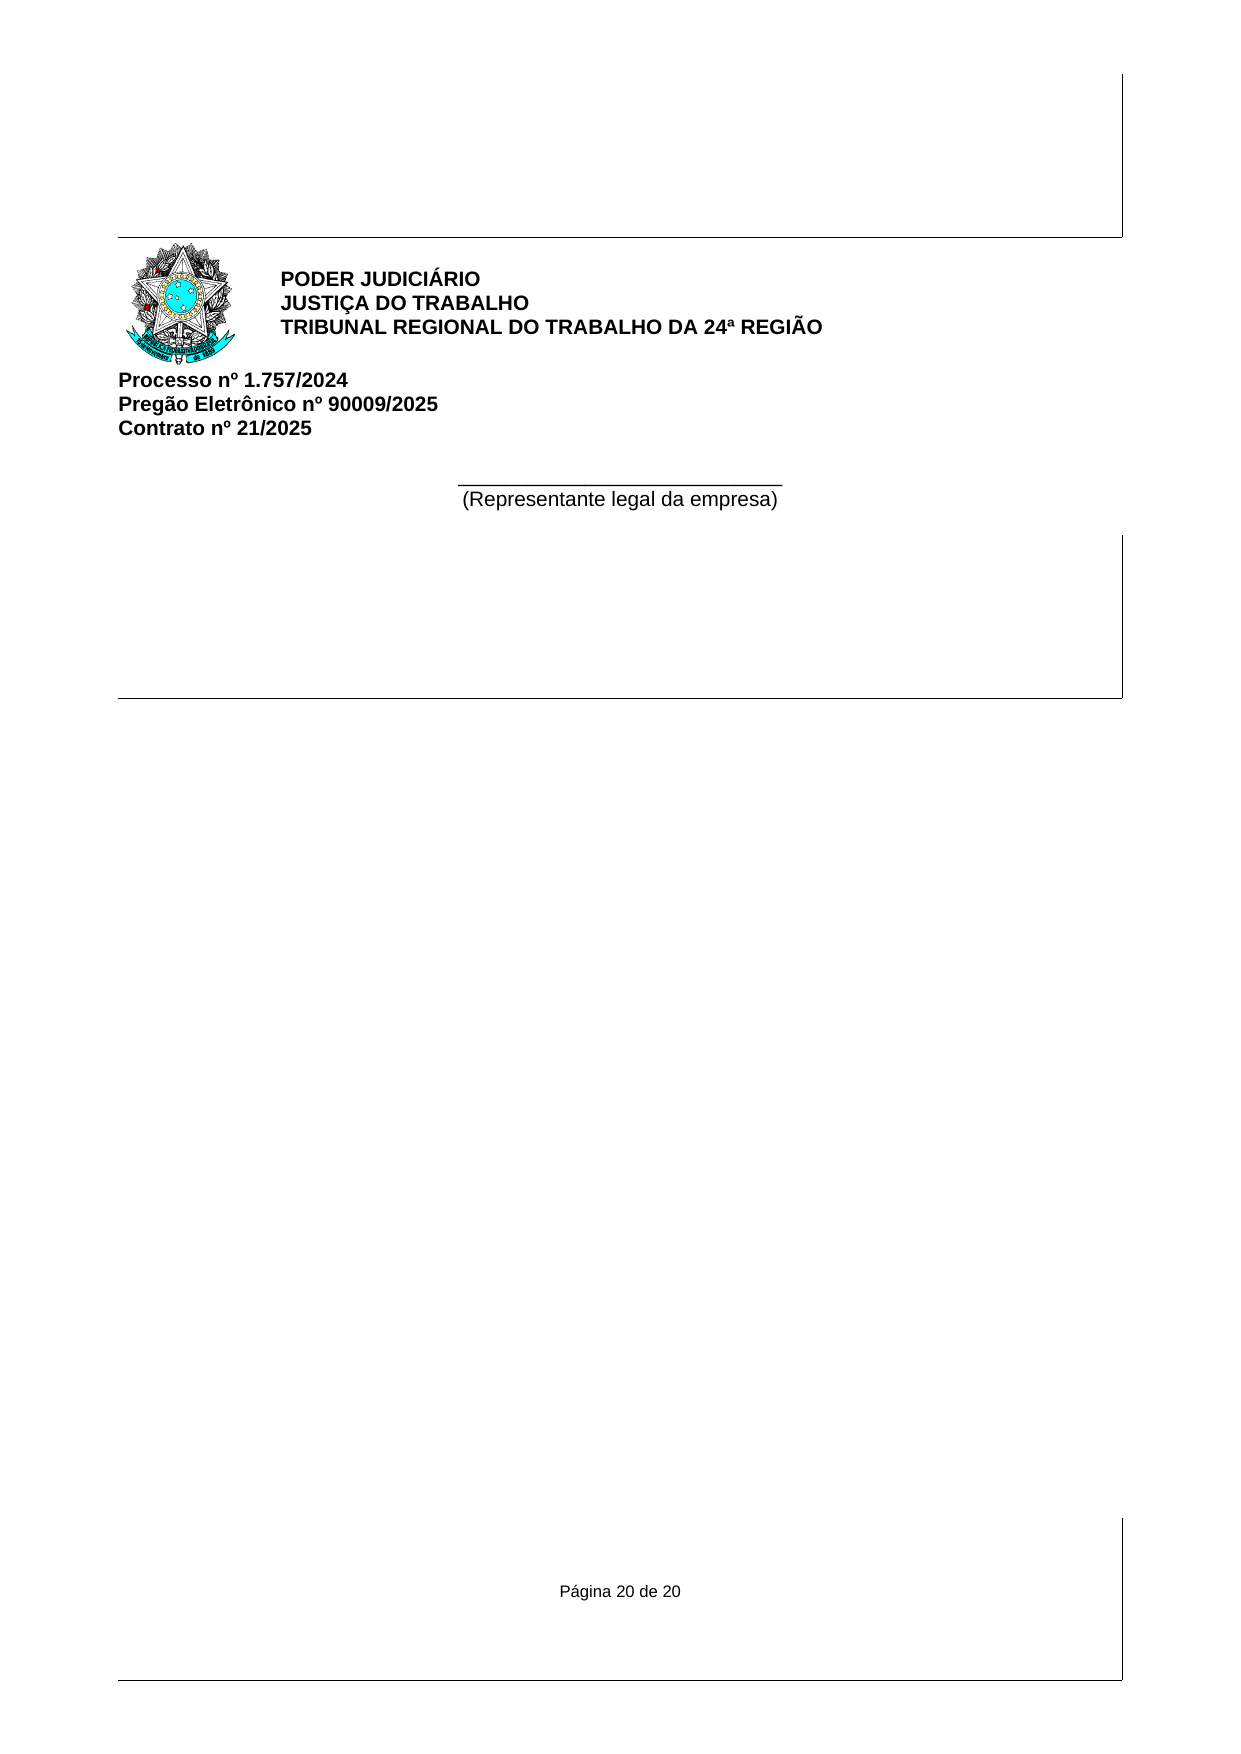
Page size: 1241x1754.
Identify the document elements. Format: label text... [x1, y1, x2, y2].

text ____________________________ [118, 463, 1122, 487]
text (Representante legal da empresa) [118, 487, 1122, 511]
